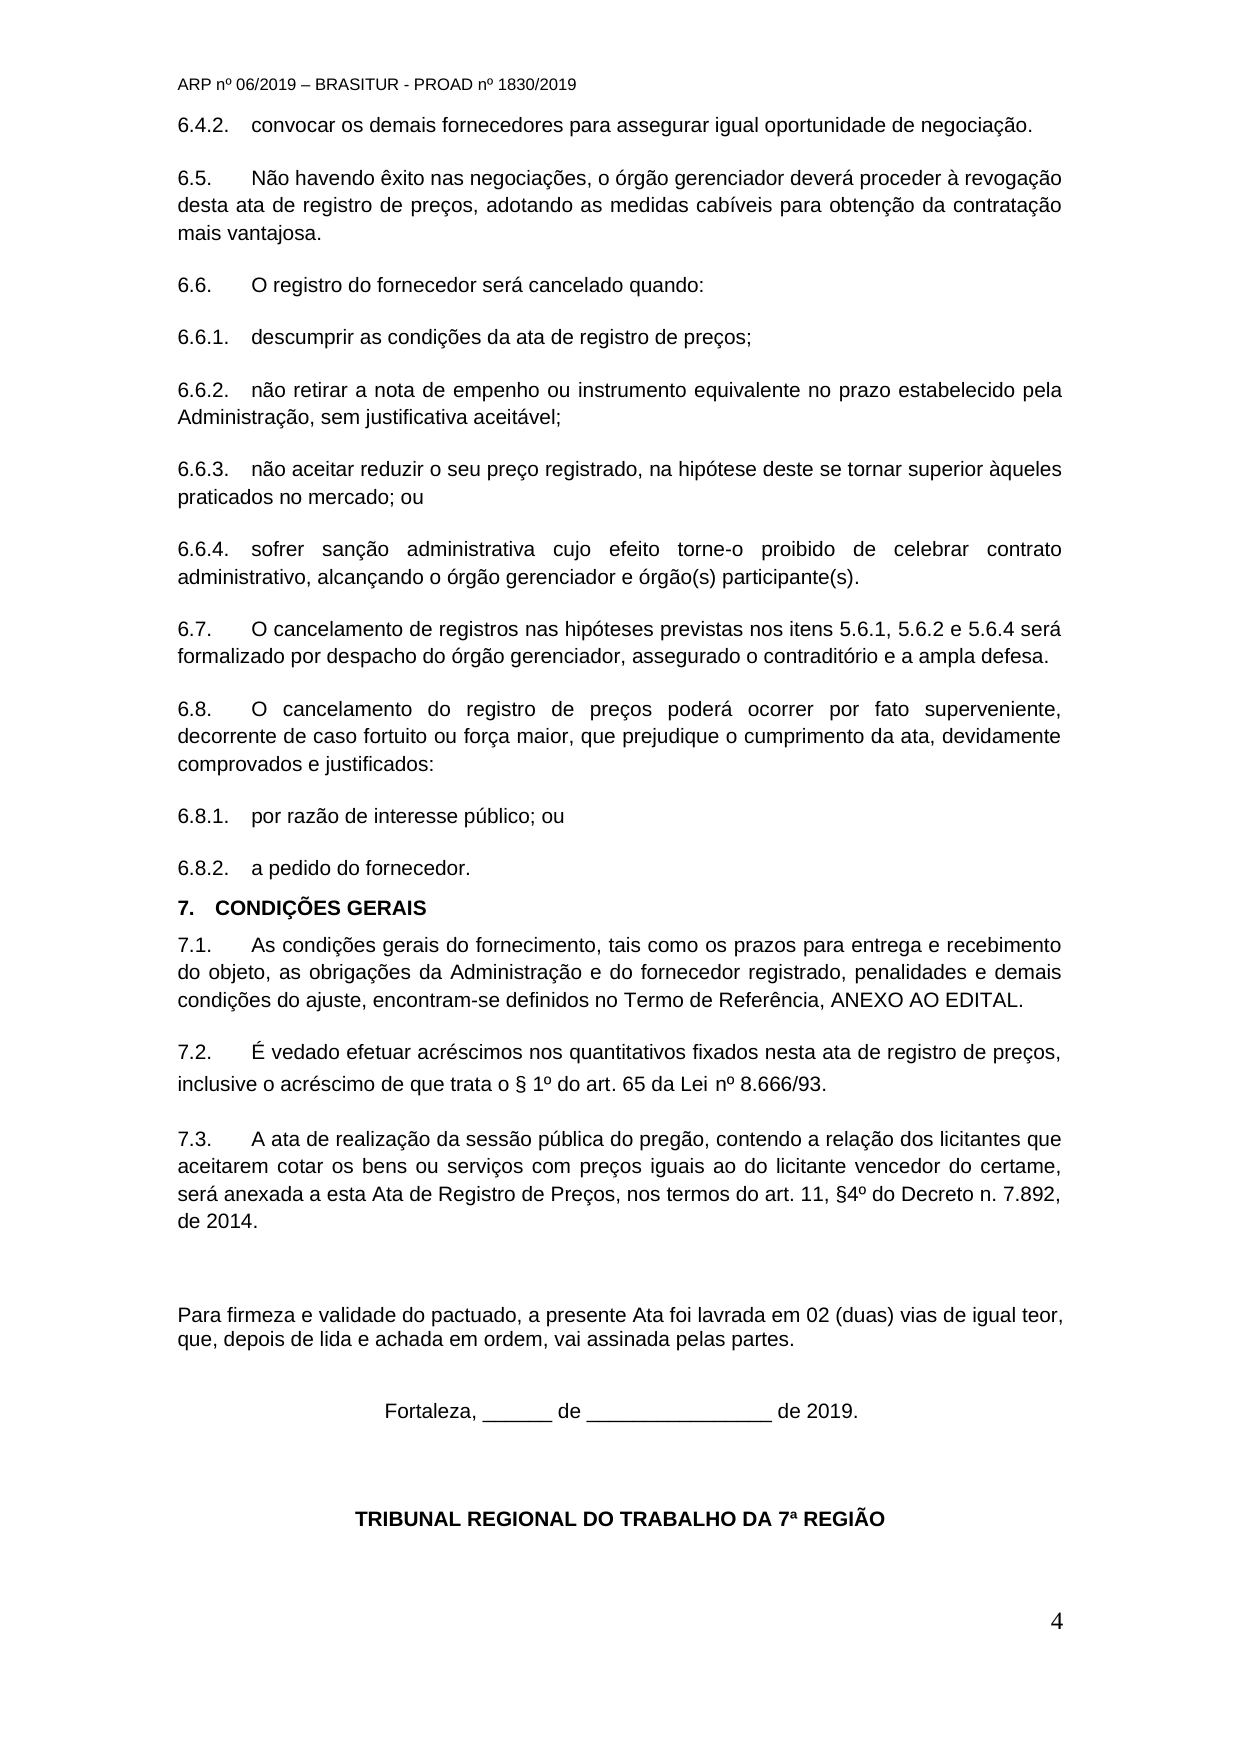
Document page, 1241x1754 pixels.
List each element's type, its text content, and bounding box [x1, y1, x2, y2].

text TRIBUNAL REGIONAL DO TRABALHO DA 7ª REGIÃO [177, 1507, 1063, 1531]
text Fortaleza, ______ de ________________ de 2019. [177, 1398, 1066, 1422]
list não retirar a nota de empenho ou instrumento equivalente no prazo estabelecido pela Administração, sem justificativa aceitável; [177, 377, 1063, 429]
list descumprir as condições da ata de registro de preços; [177, 325, 1063, 349]
list sofrer sanção administrativa cujo efeito torne-o proibido de celebrar contrato administrativo, alcançando o órgão gerenciador e órgão(s) participante(s). [177, 537, 1063, 588]
list a pedido do fornecedor. [177, 856, 1063, 880]
list convocar os demais fornecedores para assegurar igual oportunidade de negociação. [177, 113, 1063, 137]
list CONDIÇÕES GERAIS [177, 896, 1063, 920]
list O cancelamento do registro de preços poderá ocorrer por fato superveniente, decorrente de caso fortuito ou força maior, que prejudique o cumprimento da ata, devidamente comprovados e justificados: [177, 697, 1063, 776]
list Não havendo êxito nas negociações, o órgão gerenciador deverá proceder à revogação desta ata de registro de preços, adotando as medidas cabíveis para obtenção da contratação mais vantajosa. [177, 166, 1063, 244]
list É vedado efetuar acréscimos nos quantitativos fixados nesta ata de registro de preços, inclusive o acréscimo de que trata o § 1º do art. 65 da Lei nº 8.666/93. [177, 1040, 1063, 1097]
list O registro do fornecedor será cancelado quando: [177, 273, 1063, 297]
list não aceitar reduzir o seu preço registrado, na hipótese deste se tornar superior àqueles praticados no mercado; ou [177, 457, 1063, 509]
list A ata de realização da sessão pública do pregão, contendo a relação dos licitantes que aceitarem cotar os bens ou serviços com preços iguais ao do licitante vencedor do certame, será anexada a esta Ata de Registro de Preços, nos termos do art. 11, §4º do Decreto n. 7.892, de 2014. [177, 1126, 1063, 1233]
list O cancelamento de registros nas hipóteses previstas nos itens 5.6.1, 5.6.2 e 5.6.4 será formalizado por despacho do órgão gerenciador, assegurado o contraditório e a ampla defesa. [177, 617, 1063, 668]
list As condições gerais do fornecimento, tais como os prazos para entrega e recebimento do objeto, as obrigações da Administração e do fornecedor registrado, penalidades e demais condições do ajuste, encontram-se definidos no Termo de Referência, ANEXO AO EDITAL. [177, 933, 1063, 1012]
text Para firmeza e validade do pactuado, a presente Ata foi lavrada em 02 (duas) vias de igual teor, que, depois de lida e achada em ordem, vai assinada pelas partes. [177, 1303, 1064, 1351]
list por razão de interesse público; ou [177, 804, 1063, 828]
